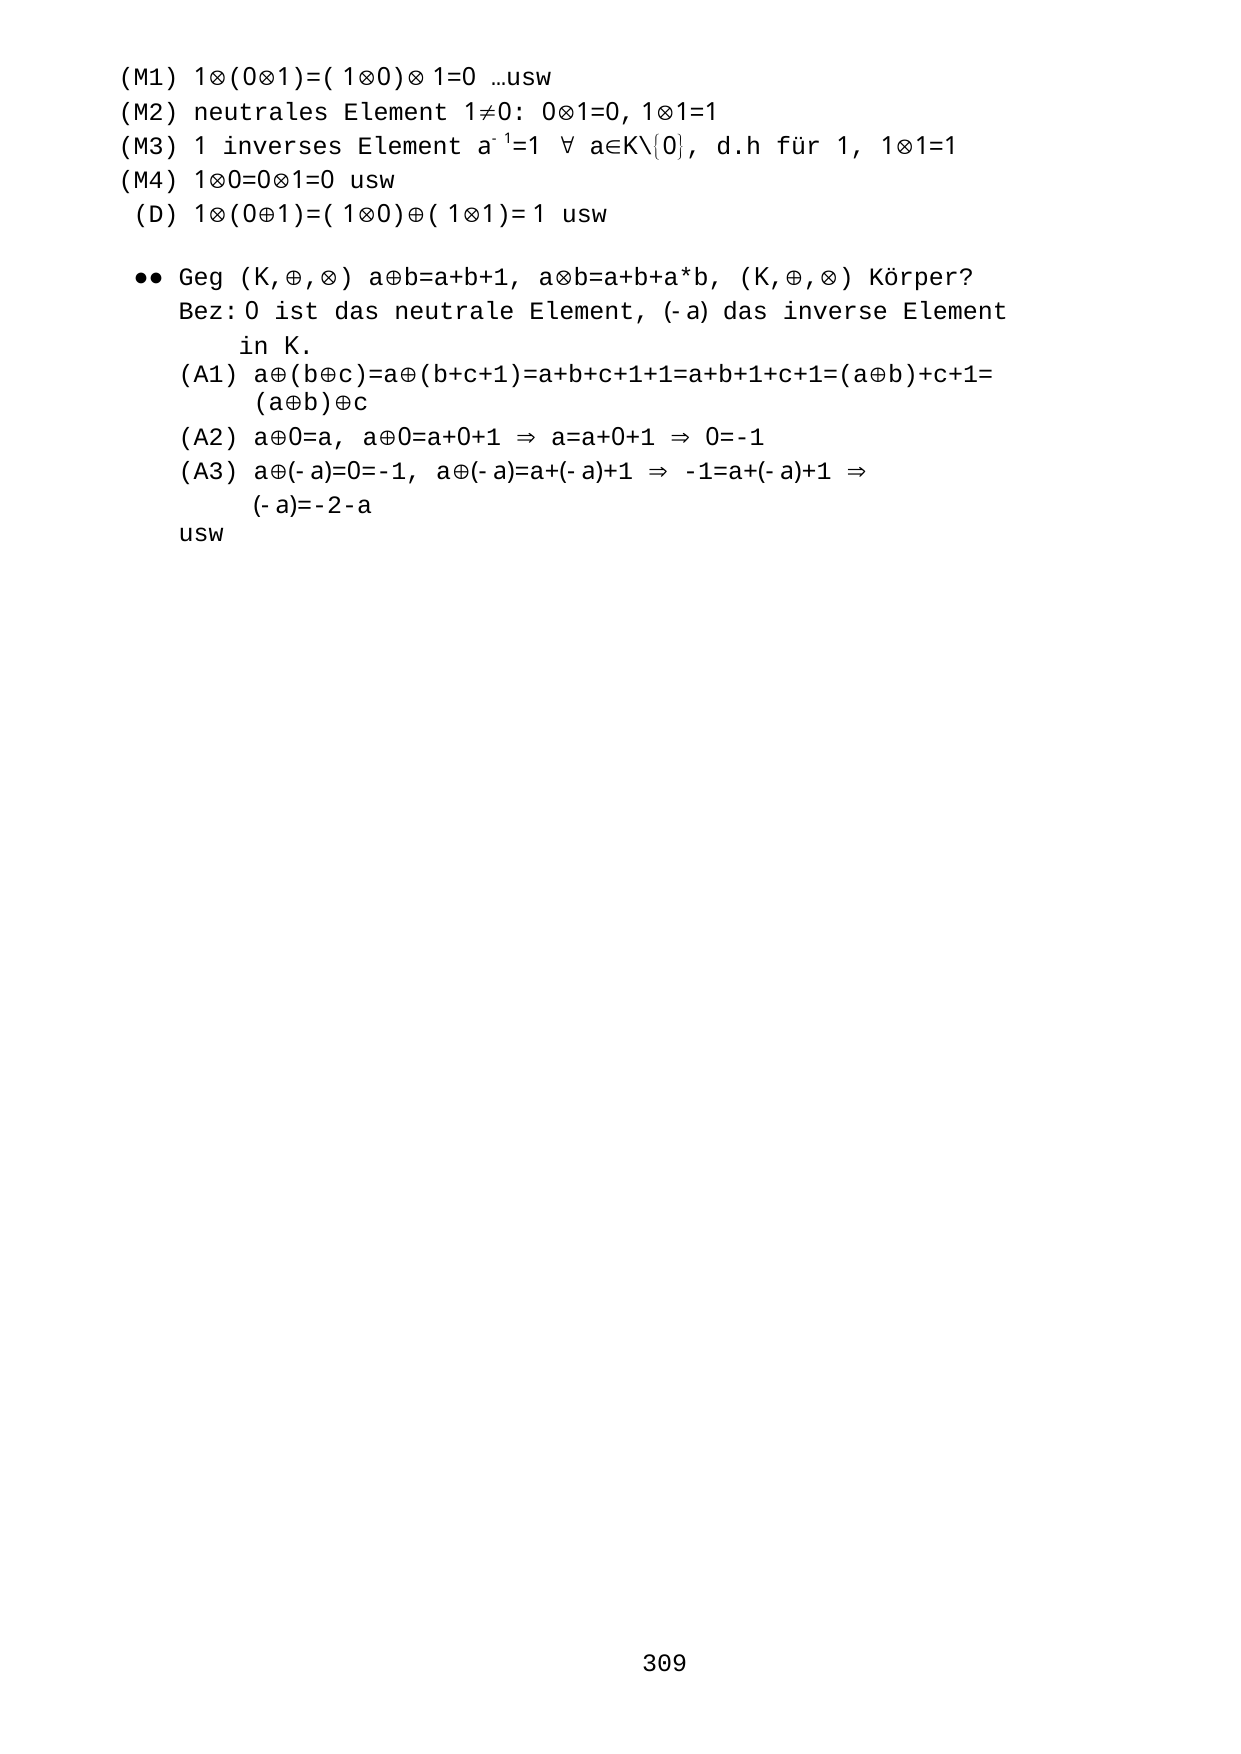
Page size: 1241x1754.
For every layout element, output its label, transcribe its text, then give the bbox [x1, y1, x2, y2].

text (M3) 1 inverses Element a- 1=1  aK\0, d.h für 1, 11=1 [118, 128, 1211, 162]
text (A3) a(- a)=0=-1, a(- a)=a+(- a)+1  -1=a+(- a)+1  [118, 452, 1211, 487]
text (M1) 1(01)=( 10) 1=0 …usw [118, 59, 1211, 93]
text (ab)c [118, 390, 1211, 418]
text usw [118, 521, 1211, 606]
text (D) 1(01)=( 10)( 11)= 1 usw [118, 196, 1211, 230]
text (A1) a(bc)=a(b+c+1)=a+b+c+1+1=a+b+1+c+1=(ab)+c+1= [118, 362, 1211, 390]
text ●● Geg (K,,) ab=a+b+1, ab=a+b+a*b, (K,,) Körper? [118, 259, 1211, 293]
text Bez: 0 ist das neutrale Element, (- a) das inverse Element [118, 293, 1211, 327]
text (M2) neutrales Element 10: 01=0, 11=1 [118, 93, 1211, 128]
text (A2) a0=a, a0=a+0+1  a=a+0+1  0=-1 [118, 418, 1211, 452]
text in K. [118, 327, 1211, 362]
text (M4) 10=01=0 usw [118, 162, 1211, 196]
text (- a)=-2-a [118, 487, 1211, 521]
